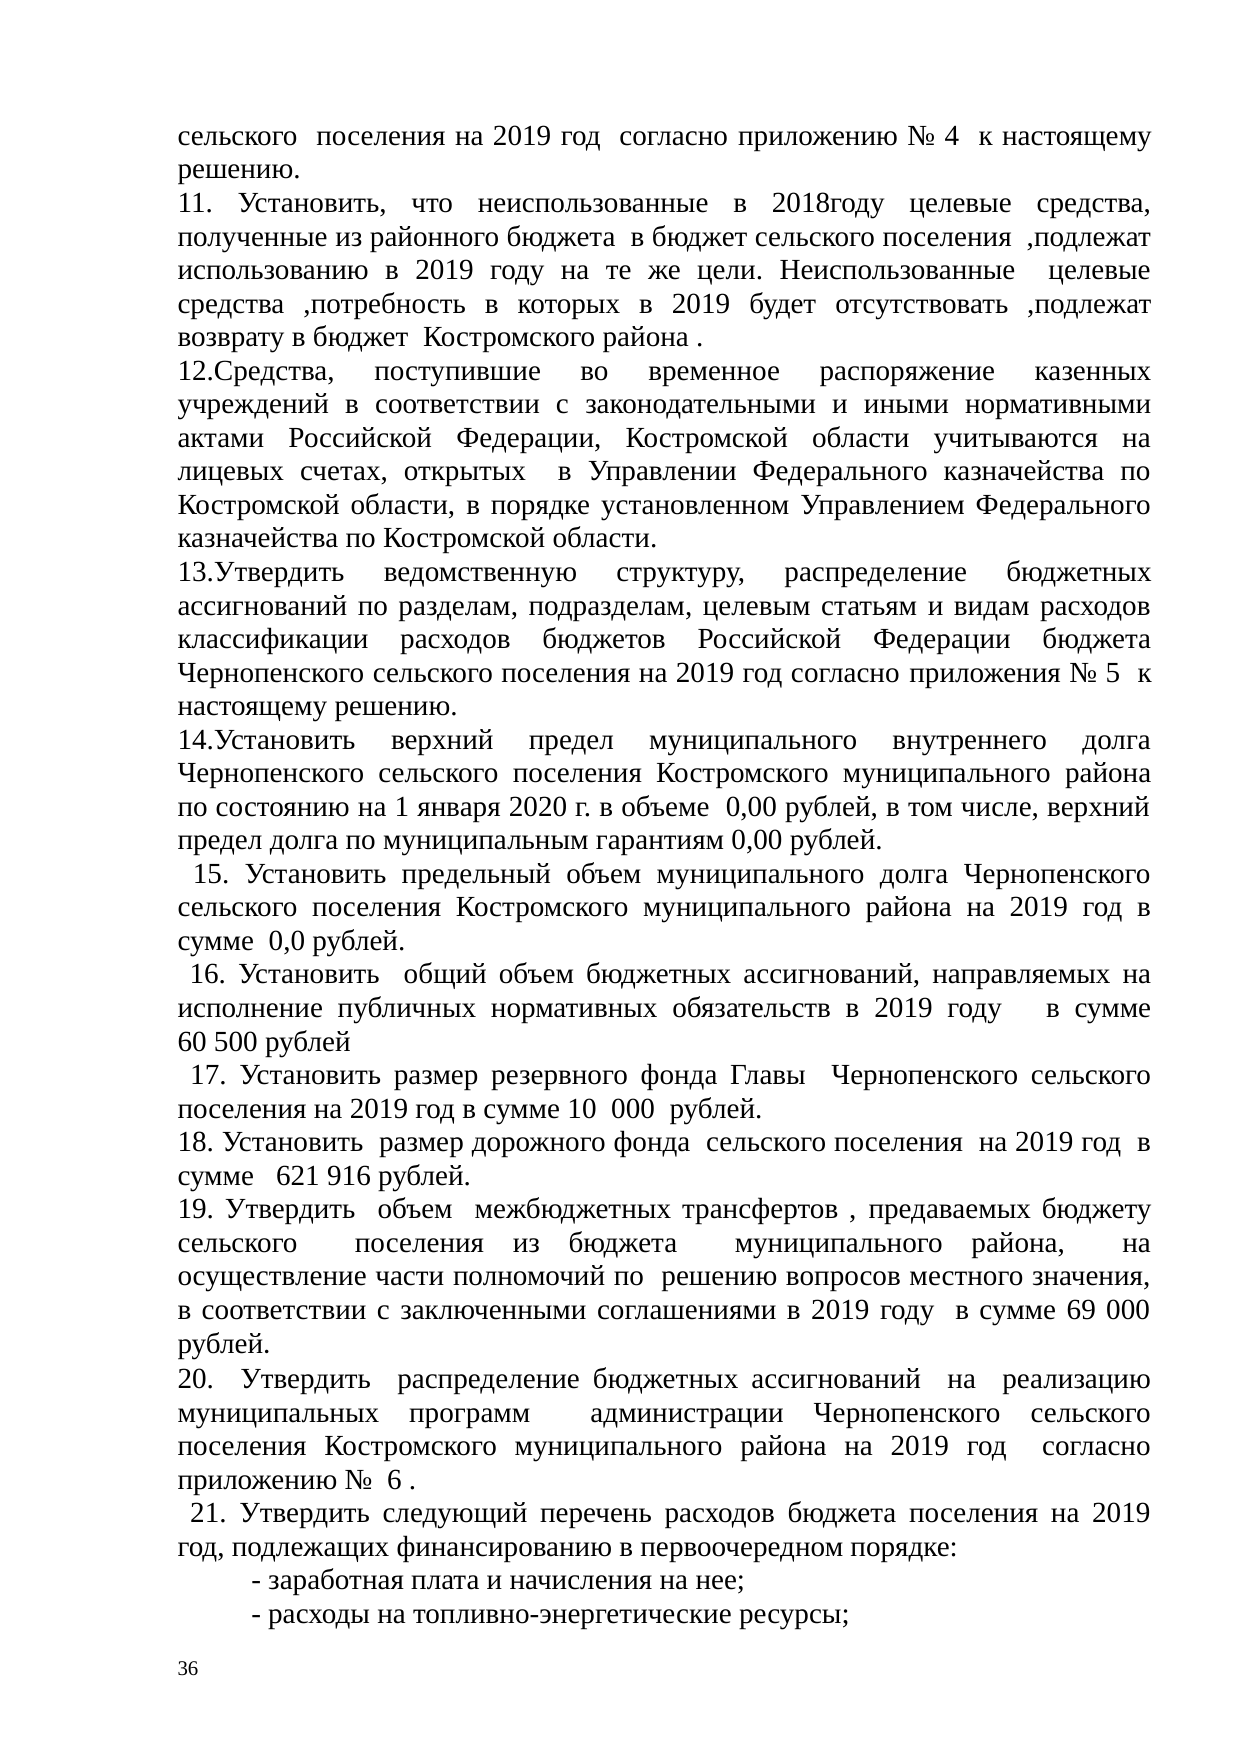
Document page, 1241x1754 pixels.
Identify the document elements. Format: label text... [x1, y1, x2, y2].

text 13.Утвердить ведомственную структуру, распределение бюджетных ассигнований по разделам, подразделам, целевым статьям и видам расходов классификации расходов бюджетов Российской Федерации бюджета Чернопенского сельского поселения на 2019 год согласно приложения № 5 к настоящему решению. [177, 554, 1152, 722]
text 11. Установить, что неиспользованные в 2018году целевые средства, полученные из районного бюджета в бюджет сельского поселения ,подлежат использованию в 2019 году на те же цели. Неиспользованные целевые средства ,потребность в которых в 2019 будет отсутствовать ,подлежат возврату в бюджет Костромского района . [177, 185, 1152, 353]
text 16. Установить общий объем бюджетных ассигнований, направляемых на исполнение публичных нормативных обязательств в 2019 году в сумме 60 500 рублей [177, 957, 1152, 1057]
text 21. Утвердить следующий перечень расходов бюджета поселения на 2019 год, подлежащих финансированию в первоочередном порядке: [177, 1495, 1152, 1562]
text - заработная плата и начисления на нее; [177, 1562, 1152, 1596]
text 15. Установить предельный объем муниципального долга Чернопенского сельского поселения Костромского муниципального района на 2019 год в сумме 0,0 рублей. [177, 856, 1152, 957]
text 12.Средства, поступившие во временное распоряжение казенных учреждений в соответствии с законодательными и иными нормативными актами Российской Федерации, Костромской области учитываются на лицевых счетах, открытых в Управлении Федерального казначейства по Костромской области, в порядке установленном Управлением Федерального казначейства по Костромской области. [177, 353, 1152, 554]
text сельского поселения на 2019 год согласно приложению № 4 к настоящему решению. [177, 118, 1152, 185]
text - расходы на топливно-энергетические ресурсы; [177, 1596, 1152, 1629]
text 18. Установить размер дорожного фонда сельского поселения на 2019 год в сумме 621 916 рублей. [177, 1124, 1152, 1191]
text 20. Утвердить распределение бюджетных ассигнований на реализацию муниципальных программ администрации Чернопенского сельского поселения Костромского муниципального района на 2019 год согласно приложению № 6 . [177, 1361, 1152, 1495]
text 19. Утвердить объем межбюджетных трансфертов , предаваемых бюджету сельского поселения из бюджета муниципального района, на осуществление части полномочий по решению вопросов местного значения, в соответствии с заключенными соглашениями в 2019 году в сумме 69 000 рублей. [177, 1191, 1152, 1361]
text 17. Установить размер резервного фонда Главы Чернопенского сельского поселения на 2019 год в сумме 10 000 рублей. [177, 1057, 1152, 1124]
text 14.Установить верхний предел муниципального внутреннего долга Чернопенского сельского поселения Костромского муниципального района по состоянию на 1 января 2020 г. в объеме 0,00 рублей, в том числе, верхний предел долга по муниципальным гарантиям 0,00 рублей. [177, 722, 1152, 856]
